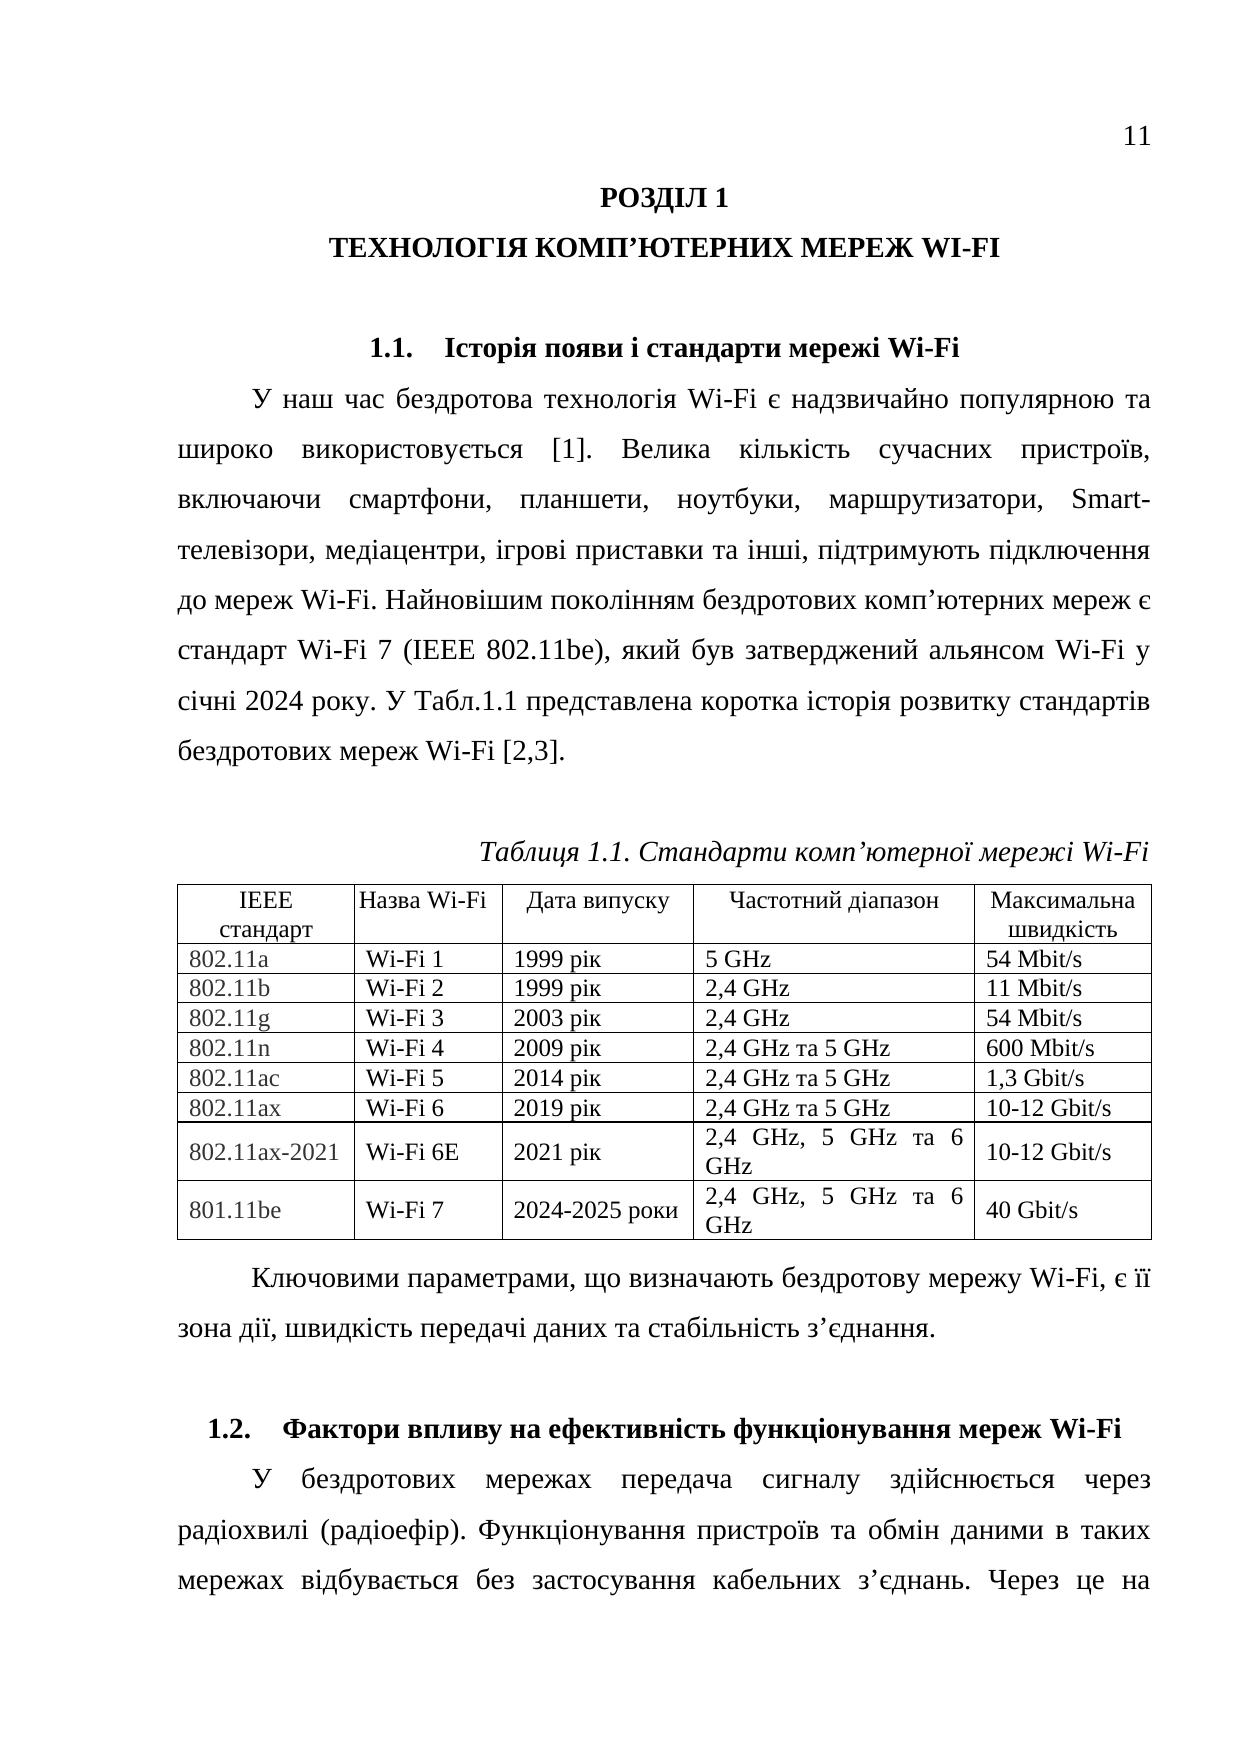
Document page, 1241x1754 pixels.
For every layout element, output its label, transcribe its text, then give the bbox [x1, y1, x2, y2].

table_cell 802.11ax [178, 1093, 354, 1121]
table_cell 10-12 Gbit/s [975, 1093, 1151, 1121]
table_cell 2,4 GHz [694, 974, 974, 1002]
table_cell 2,4 GHz, 5 GHz та 6 GHz [694, 1181, 974, 1238]
table_cell 11 Mbit/s [975, 974, 1151, 1002]
table_cell 802.11ax-2021 [178, 1123, 354, 1180]
text У наш час бездротова технологія Wi-Fi є надзвичайно популярною та широко використовується [1]. Велика кількість сучасних пристроїв, включаючи смартфони, планшети, ноутбуки, маршрутизатори, Smart-телевізори, медіацентри, ігрові приставки та інші, підтримують підключення до мереж Wi-Fi. Найновішим поколінням бездротових комп’ютерних мереж є стандарт Wi-Fi 7 (IEEE 802.11be), який був затверджений альянсом Wi-Fi у січні 2024 року. У Табл.1.1 представлена коротка історія розвитку стандартів бездротових мереж Wi-Fi [2,3]. [177, 381, 1152, 767]
table_cell 802.11b [178, 974, 354, 1002]
table_cell 54 Mbit/s [975, 944, 1151, 972]
table_cell 2,4 GHz [694, 1003, 974, 1032]
subtitle Історія появи і стандарти мережі Wi-Fi [177, 331, 1152, 364]
table_cell Wi-Fi 2 [355, 974, 502, 1002]
table_cell 802.11ac [178, 1063, 354, 1092]
table_header Дата випуску [503, 885, 693, 943]
table_header Назва Wi-Fi [355, 885, 502, 943]
table_cell 2024-2025 роки [503, 1181, 693, 1238]
table_header Частотний діапазон [694, 885, 974, 943]
subtitle Розділ 1 [177, 180, 1152, 213]
table_cell 802.11n [178, 1033, 354, 1062]
table_cell 2,4 GHz та 5 GHz [694, 1033, 974, 1062]
table_header IEEE стандарт [178, 885, 354, 943]
table_cell 2,4 GHz та 5 GHz [694, 1063, 974, 1092]
table_cell 54 Mbit/s [975, 1003, 1151, 1032]
table_cell 802.11g [178, 1003, 354, 1032]
table_cell 801.11be [178, 1181, 354, 1238]
table_cell Wi-Fi 1 [355, 944, 502, 972]
text У бездротових мережах передача сигналу здійснюється через радіохвилі (радіоефір). Функціонування пристроїв та обмін даними в таких мережах відбувається без застосування кабельних з’єднань. Через це на [177, 1462, 1152, 1596]
table_cell 1999 рік [503, 974, 693, 1002]
table_cell 2019 рік [503, 1093, 693, 1121]
table_cell Wi-Fi 6E [355, 1123, 502, 1180]
table_cell 2003 рік [503, 1003, 693, 1032]
table_cell 1,3 Gbit/s [975, 1063, 1151, 1092]
subtitle Технологія комп’ютерних мереж Wi-fi [177, 230, 1152, 263]
table_cell 1999 рік [503, 944, 693, 972]
table_cell 10-12 Gbit/s [975, 1123, 1151, 1180]
subtitle Фактори впливу на ефективність функціонування мереж Wi-Fi [177, 1411, 1152, 1445]
table_cell 2,4 GHz, 5 GHz та 6 GHz [694, 1123, 974, 1180]
text Таблиця 1.1. Стандарти комп’ютерної мережі Wi-Fi [177, 834, 1152, 867]
table_cell 802.11a [178, 944, 354, 972]
text Ключовими параметрами, що визначають бездротову мережу Wi-Fi, є її зона дії, швидкість передачі даних та стабільність з’єднання. [177, 1260, 1152, 1344]
table_cell Wi-Fi 4 [355, 1033, 502, 1062]
table_header Максимальна швидкість [975, 885, 1151, 943]
table_cell 40 Gbit/s [975, 1181, 1151, 1238]
table_cell 2021 рік [503, 1123, 693, 1180]
table_cell Wi-Fi 5 [355, 1063, 502, 1092]
table_cell 2,4 GHz та 5 GHz [694, 1093, 974, 1121]
table_cell 2014 рік [503, 1063, 693, 1092]
table_cell Wi-Fi 7 [355, 1181, 502, 1238]
table_cell 2009 рік [503, 1033, 693, 1062]
table_cell 5 GHz [694, 944, 974, 972]
table_cell 600 Mbit/s [975, 1033, 1151, 1062]
table_cell Wi-Fi 6 [355, 1093, 502, 1121]
table_cell Wi-Fi 3 [355, 1003, 502, 1032]
